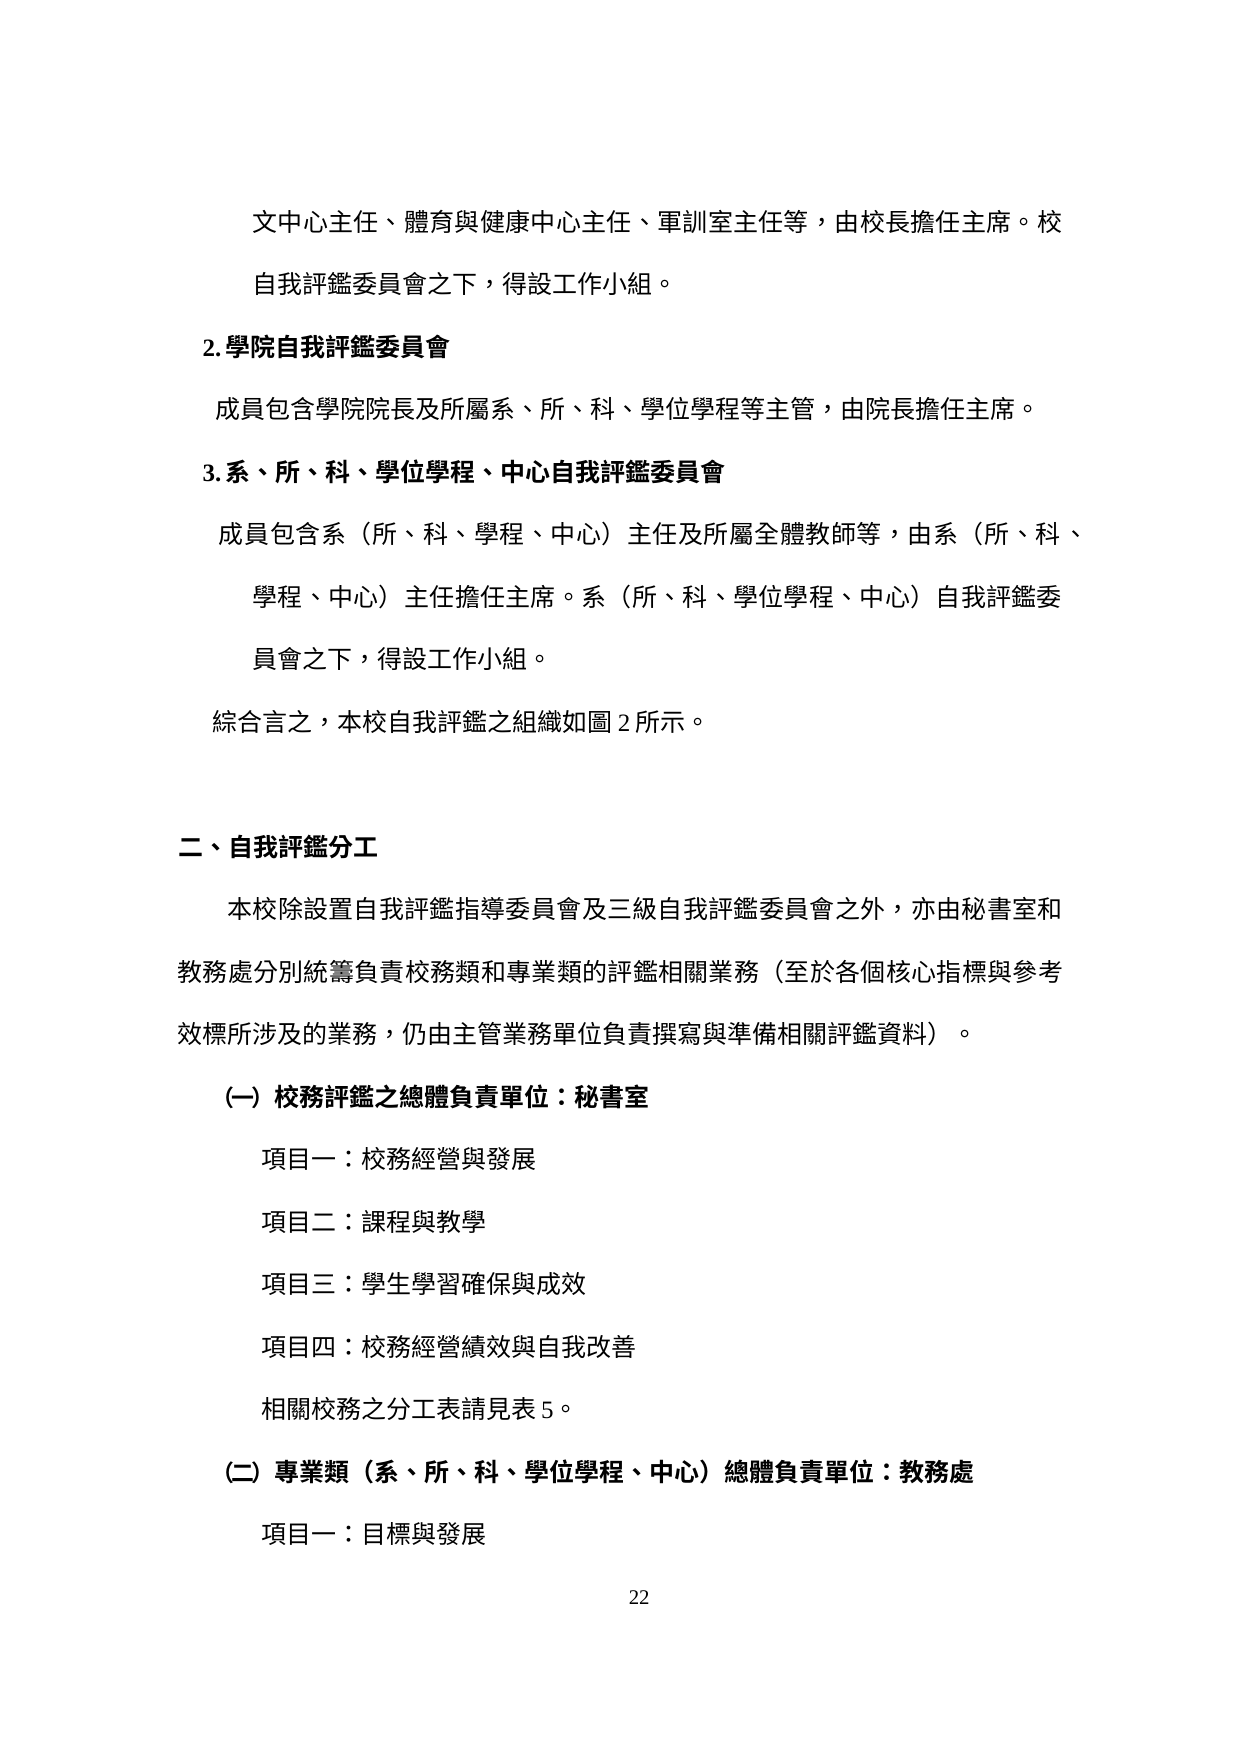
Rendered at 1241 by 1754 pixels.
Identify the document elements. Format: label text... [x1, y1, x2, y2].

text 成員包含學院院長及所屬系、所、科、學位學程等主管，由院長擔任主席。 [177, 366, 1063, 429]
text 2. 學院自我評鑑委員會 [177, 304, 1063, 366]
text 綜合言之，本校自我評鑑之組織如圖2所示。 [177, 679, 1063, 741]
text 項目一：目標與發展 [261, 1491, 1063, 1554]
text （一）校務評鑑之總體負責單位：秘書室 [212, 1054, 1063, 1116]
text 項目四：校務經營績效與自我改善 [261, 1304, 1063, 1366]
text 3. 系、所、科、學位學程、中心自我評鑑委員會 [177, 429, 1063, 491]
text 項目二：課程與教學 [261, 1179, 1063, 1241]
text 相關校務之分工表請見表5。 [261, 1366, 1063, 1429]
text 文中心主任、體育與健康中心主任、軍訓室主任等，由校長擔任主席。校自我評鑑委員會之下，得設工作小組。 [177, 179, 1063, 304]
text （二）專業類（系、所、科、學位學程、中心）總體負責單位：教務處 [212, 1429, 1063, 1491]
text 項目一：校務經營與發展 [261, 1116, 1063, 1179]
text 本校除設置自我評鑑指導委員會及三級自我評鑑委員會之外，亦由秘書室和教務處分別統籌負責校務類和專業類的評鑑相關業務（至於各個核心指標與參考效標所涉及的業務，仍由主管業務單位負責撰寫與準備相關評鑑資料）。 [177, 866, 1063, 1054]
text 二、自我評鑑分工 [178, 804, 1063, 866]
text 項目三：學生學習確保與成效 [261, 1241, 1063, 1304]
text 成員包含系（所、科、學程、中心）主任及所屬全體教師等，由系（所、科、學程、中心）主任擔任主席。系（所、科、學位學程、中心）自我評鑑委員會之下，得設工作小組。 [177, 491, 1063, 679]
